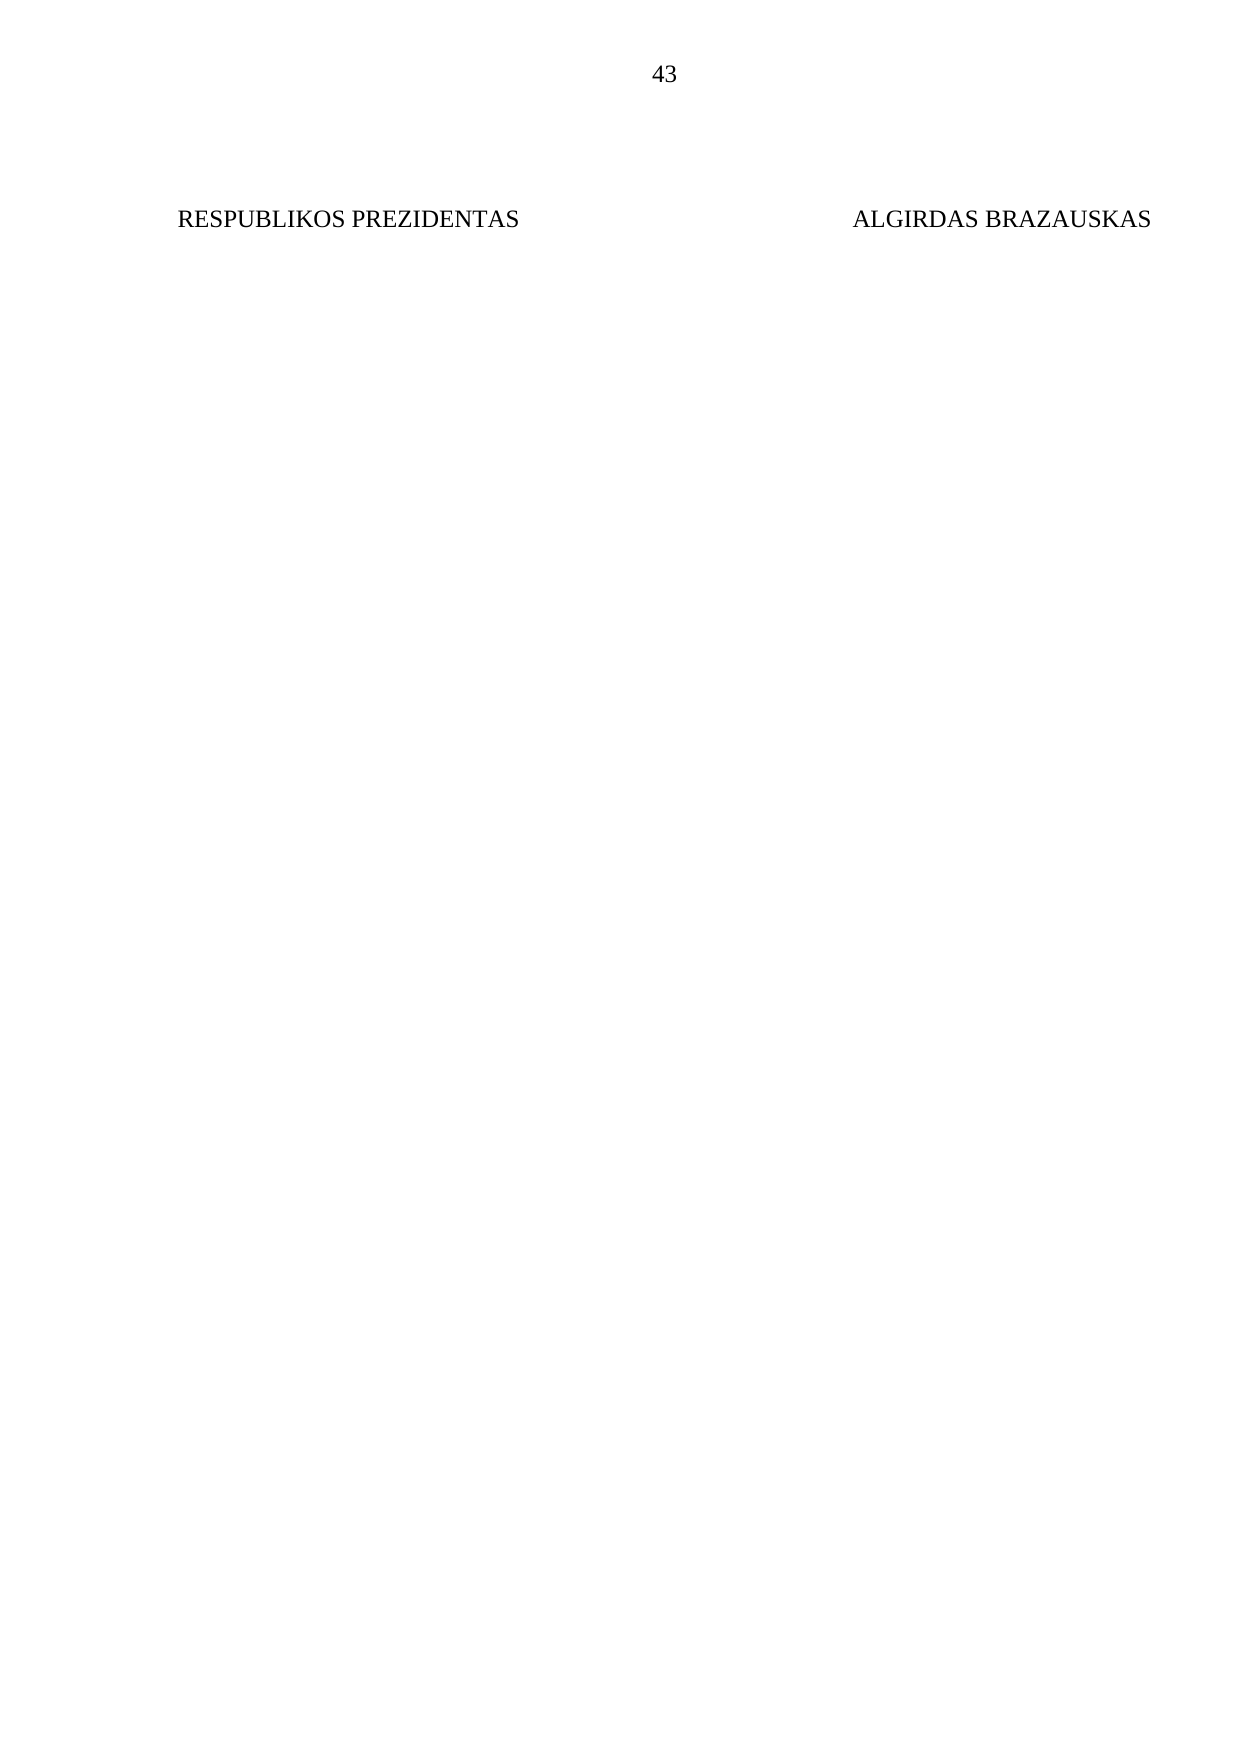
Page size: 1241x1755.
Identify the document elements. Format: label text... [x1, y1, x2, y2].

text RESPUBLIKOS PREZIDENTAS ALGIRDAS BRAZAUSKAS [177, 204, 1152, 233]
